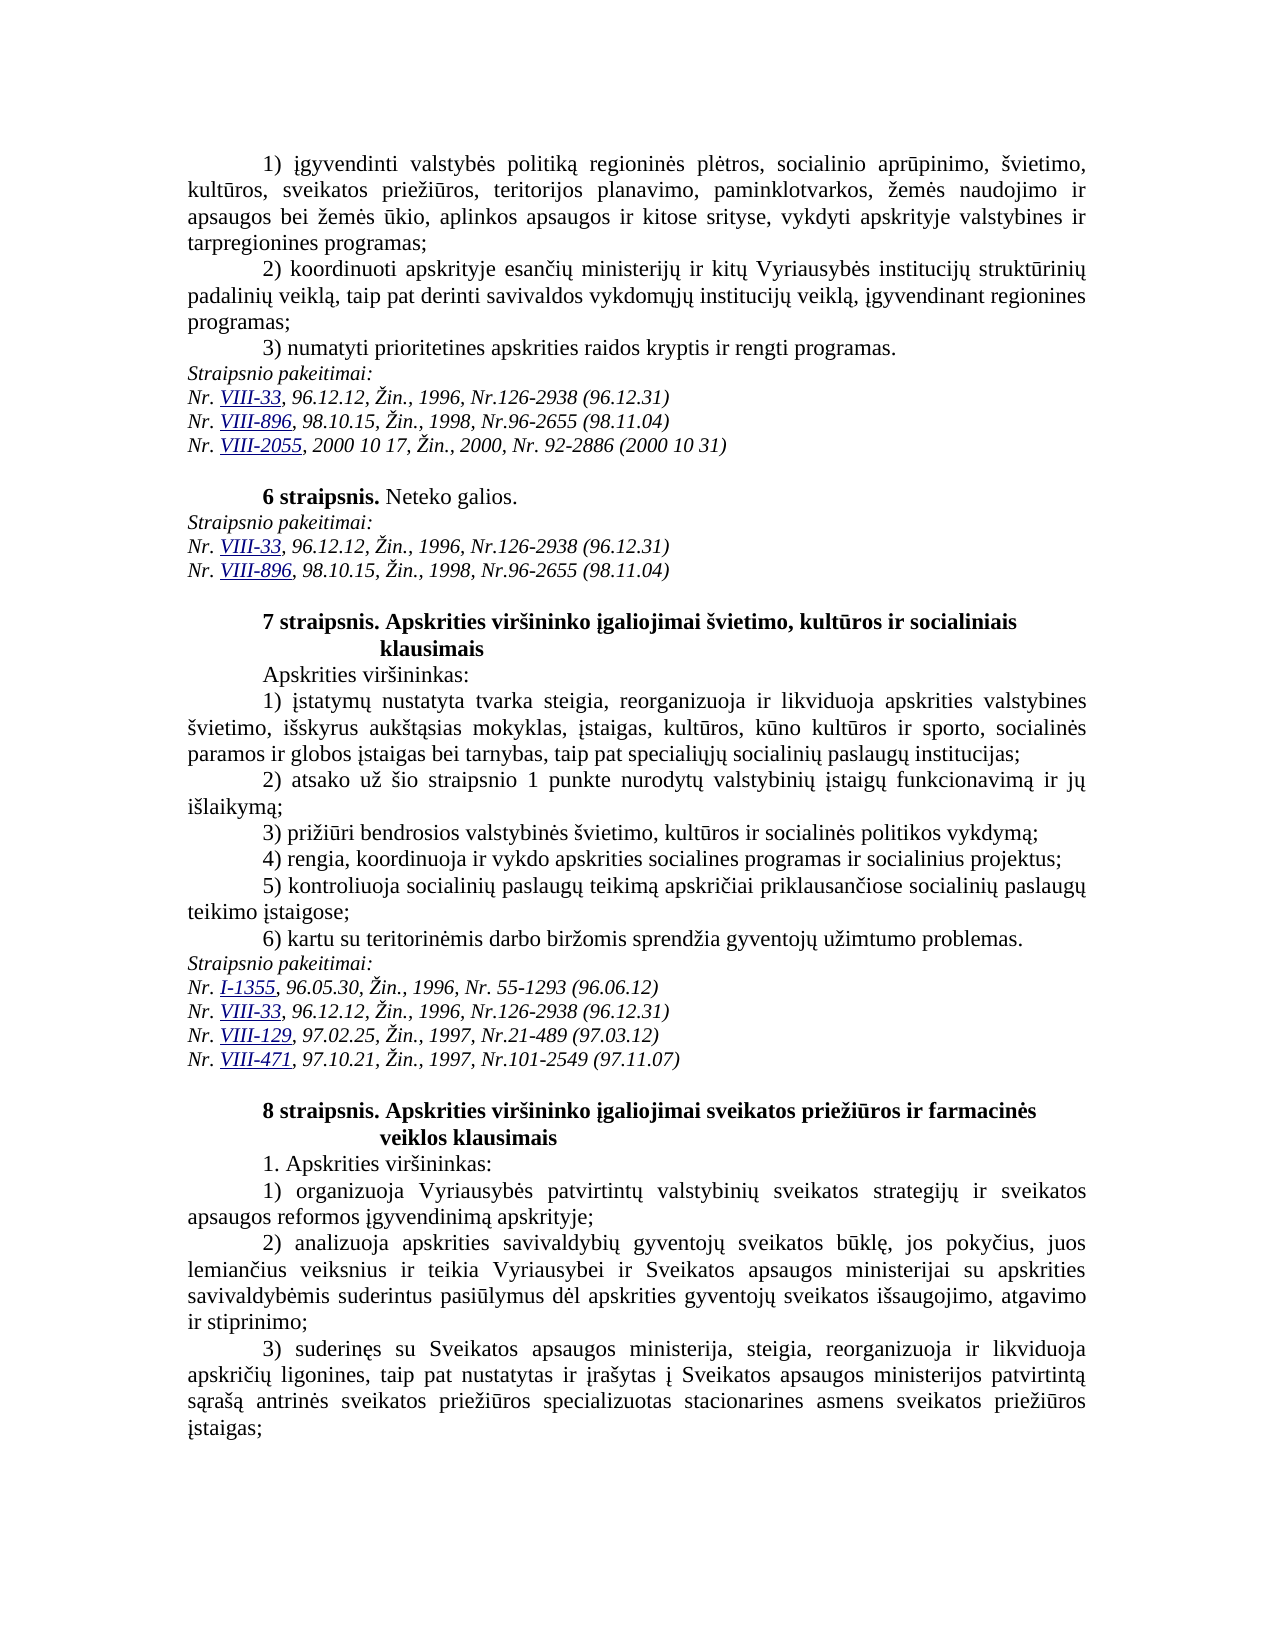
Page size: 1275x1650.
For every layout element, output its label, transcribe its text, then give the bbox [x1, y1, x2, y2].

text Nr. VIII-33, 96.12.12, Žin., 1996, Nr.126-2938 (96.12.31) [187, 999, 1087, 1023]
text 3) suderinęs su Sveikatos apsaugos ministerija, steigia, reorganizuoja ir likviduoja apskričių ligonines, taip pat nustatytas ir įrašytas į Sveikatos apsaugos ministerijos patvirtintą sąrašą antrinės sveikatos priežiūros specializuotas stacionarines asmens sveikatos priežiūros įstaigas; [187, 1335, 1087, 1440]
text veiklos klausimais [187, 1124, 1087, 1150]
text Nr. VIII-896, 98.10.15, Žin., 1998, Nr.96-2655 (98.11.04) [187, 409, 1087, 433]
text 2) atsako už šio straipsnio 1 punkte nurodytų valstybinių įstaigų funkcionavimą ir jų išlaikymą; [187, 766, 1087, 819]
text Nr. VIII-129, 97.02.25, Žin., 1997, Nr.21-489 (97.03.12) [187, 1023, 1087, 1047]
text Apskrities viršininkas: [187, 661, 1087, 687]
text 3) prižiūri bendrosios valstybinės švietimo, kultūros ir socialinės politikos vykdymą; [187, 819, 1087, 846]
text Nr. VIII-2055, 2000 10 17, Žin., 2000, Nr. 92-2886 (2000 10 31) [187, 433, 1087, 457]
text 8 straipsnis. Apskrities viršininko įgaliojimai sveikatos priežiūros ir farmacinės [187, 1098, 1087, 1124]
text 6) kartu su teritorinėmis darbo biržomis sprendžia gyventojų užimtumo problemas. [187, 924, 1087, 951]
text Straipsnio pakeitimai: [187, 510, 1087, 534]
text Nr. VIII-896, 98.10.15, Žin., 1998, Nr.96-2655 (98.11.04) [187, 558, 1087, 582]
text 1) įstatymų nustatyta tvarka steigia, reorganizuoja ir likviduoja apskrities valstybines švietimo, išskyrus aukštąsias mokyklas, įstaigas, kultūros, kūno kultūros ir sporto, socialinės paramos ir globos įstaigas bei tarnybas, taip pat specialiųjų socialinių paslaugų institucijas; [187, 687, 1087, 766]
text klausimais [187, 635, 1087, 661]
text 7 straipsnis. Apskrities viršininko įgaliojimai švietimo, kultūros ir socialiniais [187, 608, 1087, 635]
text Nr. I-1355, 96.05.30, Žin., 1996, Nr. 55-1293 (96.06.12) [187, 975, 1087, 999]
text 2) koordinuoti apskrityje esančių ministerijų ir kitų Vyriausybės institucijų struktūrinių padalinių veiklą, taip pat derinti savivaldos vykdomųjų institucijų veiklą, įgyvendinant regionines programas; [187, 255, 1087, 334]
text 6 straipsnis. Neteko galios. [187, 483, 1087, 510]
text 1) organizuoja Vyriausybės patvirtintų valstybinių sveikatos strategijų ir sveikatos apsaugos reformos įgyvendinimą apskrityje; [187, 1177, 1087, 1229]
text 1) įgyvendinti valstybės politiką regioninės plėtros, socialinio aprūpinimo, švietimo, kultūros, sveikatos priežiūros, teritorijos planavimo, paminklotvarkos, žemės naudojimo ir apsaugos bei žemės ūkio, aplinkos apsaugos ir kitose srityse, vykdyti apskrityje valstybines ir tarpregionines programas; [187, 150, 1087, 255]
text Straipsnio pakeitimai: [187, 361, 1087, 385]
text 1. Apskrities viršininkas: [187, 1150, 1087, 1177]
text Nr. VIII-33, 96.12.12, Žin., 1996, Nr.126-2938 (96.12.31) [187, 534, 1087, 558]
text 5) kontroliuoja socialinių paslaugų teikimą apskričiai priklausančiose socialinių paslaugų teikimo įstaigose; [187, 872, 1087, 924]
text 3) numatyti prioritetines apskrities raidos kryptis ir rengti programas. [187, 334, 1087, 361]
text 4) rengia, koordinuoja ir vykdo apskrities socialines programas ir socialinius projektus; [187, 846, 1087, 872]
text Nr. VIII-33, 96.12.12, Žin., 1996, Nr.126-2938 (96.12.31) [187, 385, 1087, 409]
text Nr. VIII-471, 97.10.21, Žin., 1997, Nr.101-2549 (97.11.07) [187, 1047, 1087, 1071]
text Straipsnio pakeitimai: [187, 951, 1087, 975]
text 2) analizuoja apskrities savivaldybių gyventojų sveikatos būklę, jos pokyčius, juos lemiančius veiksnius ir teikia Vyriausybei ir Sveikatos apsaugos ministerijai su apskrities savivaldybėmis suderintus pasiūlymus dėl apskrities gyventojų sveikatos išsaugojimo, atgavimo ir stiprinimo; [187, 1229, 1087, 1335]
